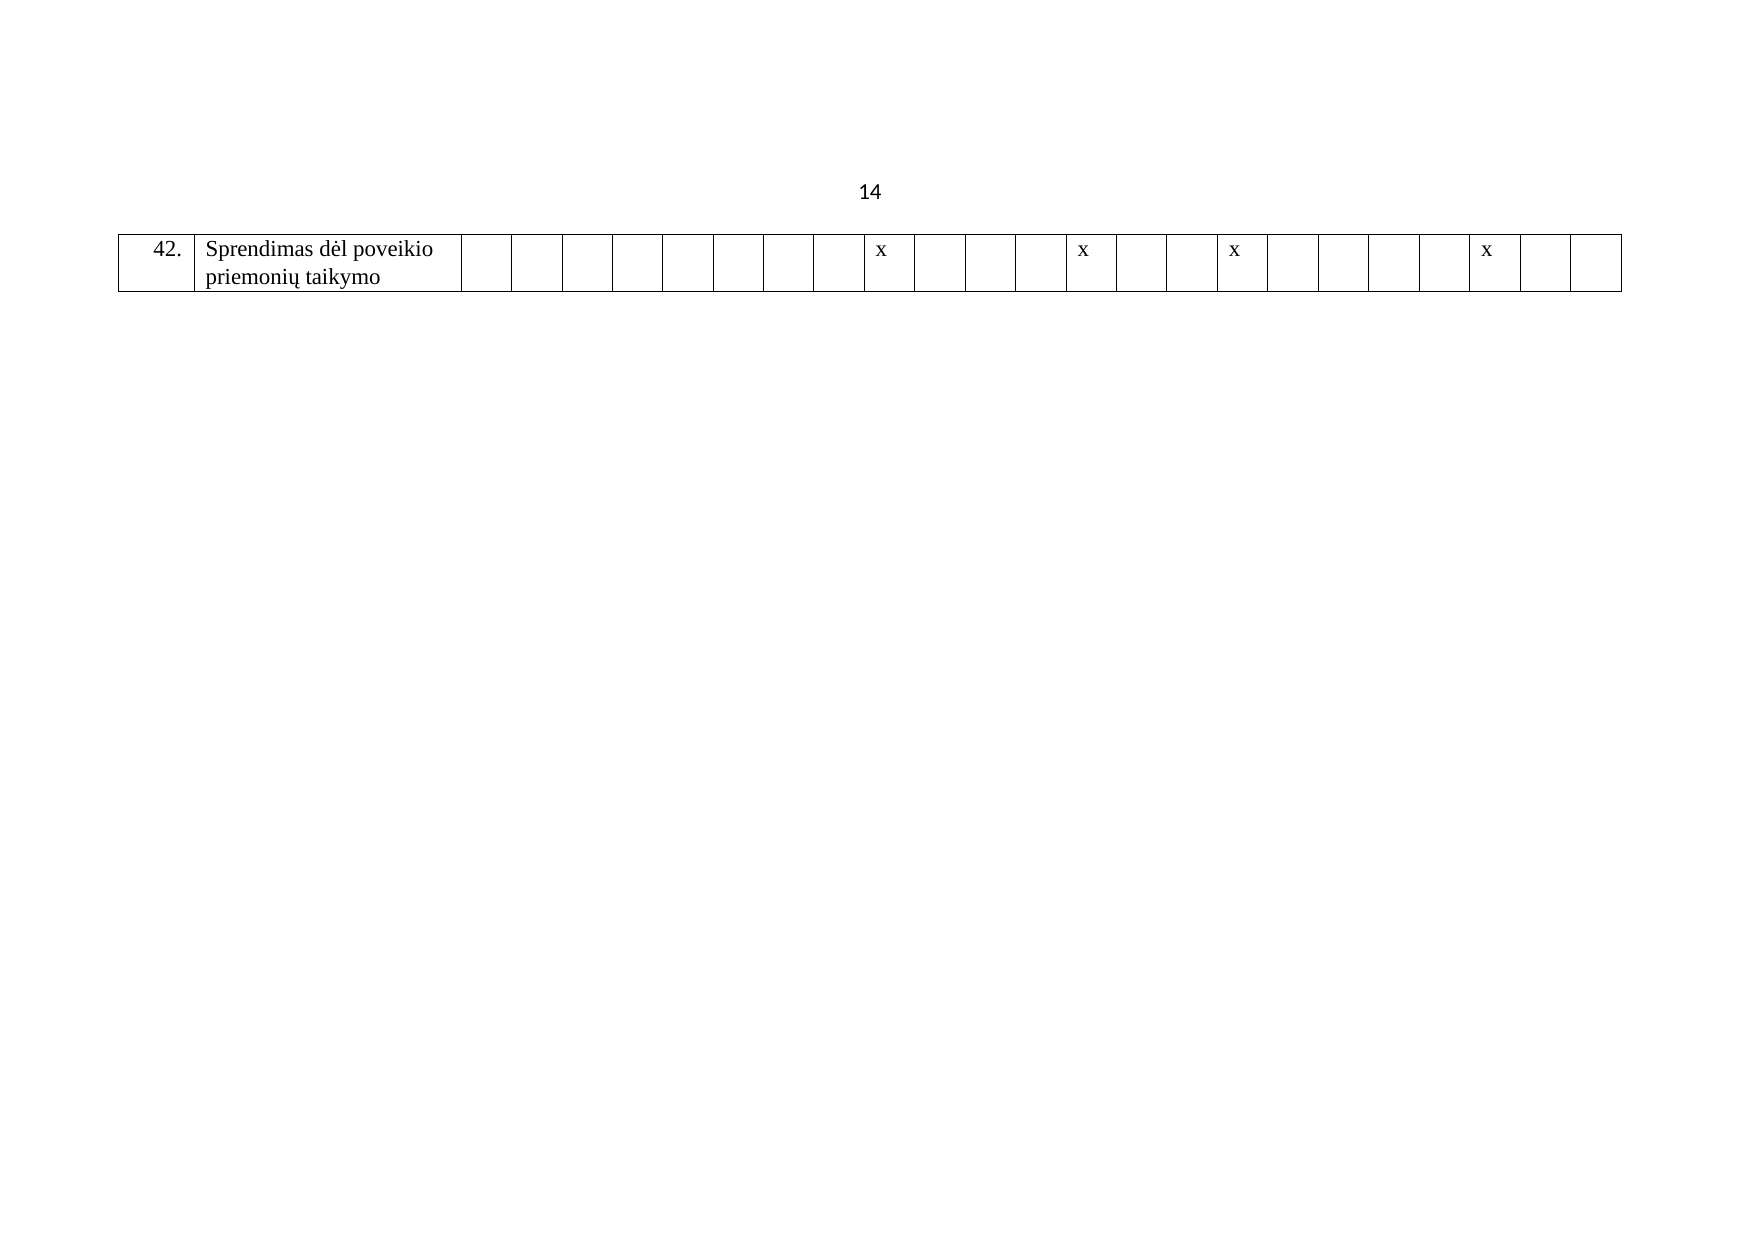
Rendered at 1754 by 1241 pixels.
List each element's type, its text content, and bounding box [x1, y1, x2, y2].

table_cell [462, 235, 511, 291]
table_cell [714, 235, 763, 291]
table_cell [915, 235, 965, 291]
table_cell [563, 235, 612, 291]
table_cell [966, 235, 1015, 291]
table_cell [1016, 235, 1066, 291]
table_cell [512, 235, 562, 291]
table_cell [1167, 235, 1217, 291]
table_cell Sprendimas dėl poveikio priemonių taikymo [195, 235, 461, 291]
table_cell x [1067, 235, 1116, 291]
table_cell [1268, 235, 1318, 291]
table_cell [613, 235, 662, 291]
table_cell [814, 235, 864, 291]
table_cell [1369, 235, 1419, 291]
table_cell [1420, 235, 1469, 291]
table_cell x [865, 235, 914, 291]
table_cell [119, 235, 194, 291]
table_cell [1521, 235, 1570, 291]
table_cell [1571, 235, 1621, 291]
table_cell x [1218, 235, 1267, 291]
table_cell x [1470, 235, 1520, 291]
table_cell [764, 235, 813, 291]
table_cell [663, 235, 713, 291]
table_cell [1319, 235, 1368, 291]
table_cell [1117, 235, 1166, 291]
